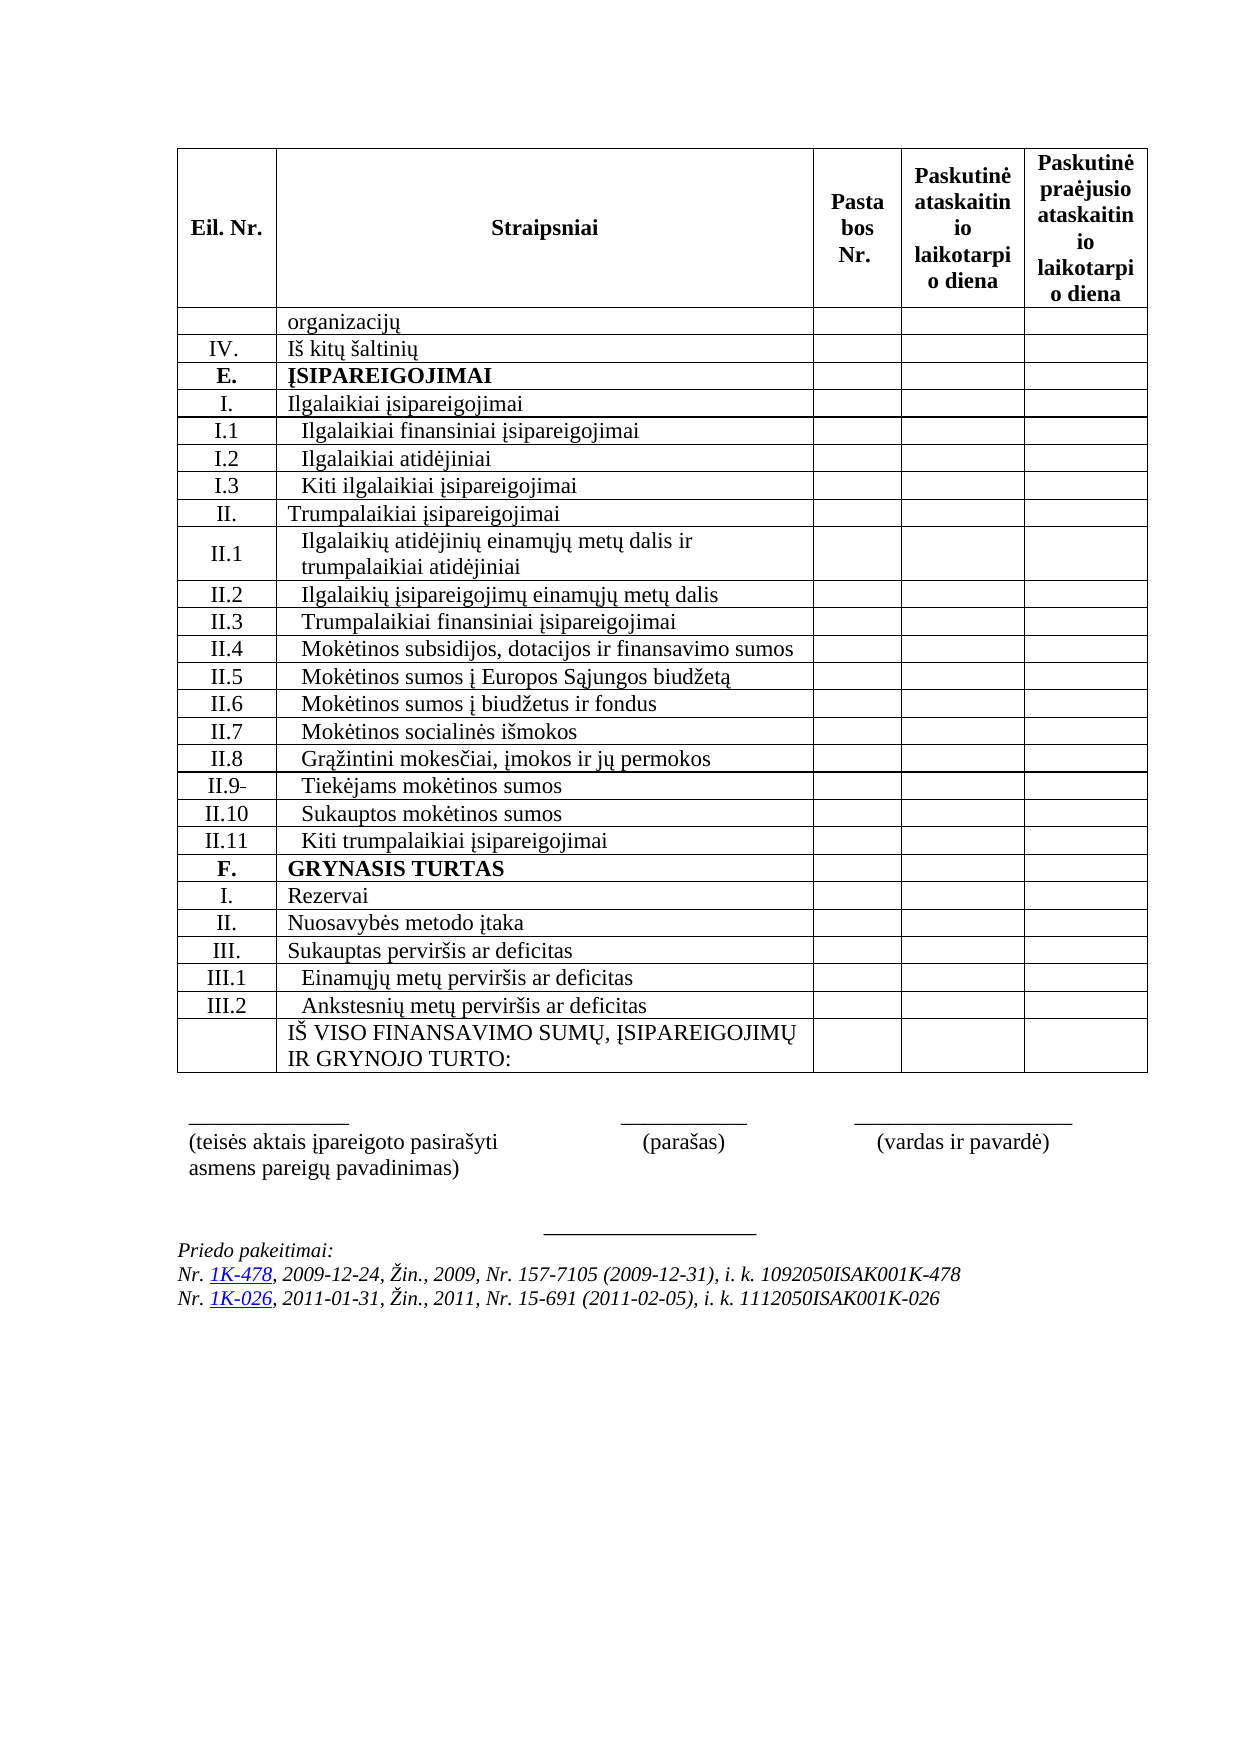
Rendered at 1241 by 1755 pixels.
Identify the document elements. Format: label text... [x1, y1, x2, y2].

table_cell II.4 [178, 636, 276, 662]
table_cell II.5 [178, 663, 276, 689]
table_cell [902, 472, 1024, 498]
table_cell [1025, 773, 1147, 799]
table_cell [1025, 855, 1147, 881]
table_cell [1025, 500, 1147, 526]
table_cell [1025, 308, 1147, 334]
table_cell [1025, 1019, 1147, 1072]
table_cell Ilgalaikių atidėjinių einamųjų metų dalis ir trumpalaikiai atidėjiniai [277, 527, 813, 580]
table_cell [814, 937, 901, 963]
table_cell I.2 [178, 445, 276, 471]
table_header ___________ (parašas) [564, 1102, 804, 1181]
table_header Paskutinė ataskaitinio laikotarpio diena [902, 149, 1024, 307]
table_header Paskutinė praėjusio ataskaitinio laikotarpio diena [1025, 149, 1147, 307]
table_cell Sukauptos mokėtinos sumos [277, 800, 813, 826]
table_cell organizacijų [277, 308, 813, 334]
table_cell [1025, 335, 1147, 362]
table_cell II.1 [178, 527, 276, 580]
table_cell [814, 773, 901, 799]
table_cell [814, 690, 901, 717]
table_cell [902, 992, 1024, 1018]
table_cell [902, 1019, 1024, 1072]
table_cell Ilgalaikių įsipareigojimų einamųjų metų dalis [277, 581, 813, 607]
table_cell [902, 910, 1024, 936]
table_cell [814, 390, 901, 416]
table_cell [814, 910, 901, 936]
table_cell Iš kitų šaltinių [277, 335, 813, 362]
table_cell [1025, 663, 1147, 689]
table_cell [814, 527, 901, 580]
table_cell [1025, 636, 1147, 662]
table_cell [1025, 445, 1147, 471]
table_cell II.9 [178, 773, 276, 799]
table_cell [1025, 964, 1147, 991]
table_cell II.2 [178, 581, 276, 607]
table_cell Mokėtinos sumos į biudžetus ir fondus [277, 690, 813, 717]
table_cell [814, 636, 901, 662]
table_cell [902, 581, 1024, 607]
table_cell II.7 [178, 718, 276, 744]
table_cell [902, 718, 1024, 744]
table_cell [178, 1019, 276, 1072]
table_cell Sukauptas perviršis ar deficitas [277, 937, 813, 963]
table_cell [1025, 718, 1147, 744]
table_cell [1025, 690, 1147, 717]
table_cell [1025, 882, 1147, 908]
table_cell [902, 964, 1024, 991]
table_cell Kiti ilgalaikiai įsipareigojimai [277, 472, 813, 498]
table_cell II.10 [178, 800, 276, 826]
table_cell II.3 [178, 608, 276, 634]
table_header ___________________ (vardas ir pavardė) [804, 1102, 1122, 1181]
table_cell Grąžintini mokesčiai, įmokos ir jų permokos [277, 745, 813, 771]
table_cell [902, 800, 1024, 826]
table_cell III. [178, 937, 276, 963]
table_cell [902, 363, 1024, 389]
table_cell II. [178, 500, 276, 526]
text Nr. 1K-026, 2011-01-31, Žin., 2011, Nr. 15-691 (2011-02-05), i. k. 1112050ISAK001K-026 [177, 1286, 1122, 1310]
table_cell [814, 500, 901, 526]
table_cell [1025, 608, 1147, 634]
table_cell II.11 [178, 827, 276, 854]
table_cell [902, 663, 1024, 689]
table_cell Mokėtinos sumos į Europos Sąjungos biudžetą [277, 663, 813, 689]
table_cell [1025, 527, 1147, 580]
table_cell [902, 937, 1024, 963]
table_cell IŠ VISO FINANSAVIMO SUMŲ, ĮSIPAREIGOJIMŲ IR GRYNOJO TURTO: [277, 1019, 813, 1072]
table_cell [1025, 800, 1147, 826]
table_cell [902, 500, 1024, 526]
table_cell [814, 992, 901, 1018]
table_cell Trumpalaikiai finansiniai įsipareigojimai [277, 608, 813, 634]
table_cell [902, 527, 1024, 580]
table_cell [902, 608, 1024, 634]
text Nr. 1K-478, 2009-12-24, Žin., 2009, Nr. 157-7105 (2009-12-31), i. k. 1092050ISAK001K-478 [177, 1262, 1122, 1286]
table_cell [814, 882, 901, 908]
table_header ______________ (teisės aktais įpareigoto pasirašyti asmens pareigų pavadinimas) [177, 1102, 563, 1181]
table_cell [1025, 745, 1147, 771]
table_cell II.6 [178, 690, 276, 717]
table_cell Tiekėjams mokėtinos sumos [277, 773, 813, 799]
table_cell [814, 335, 901, 362]
table_cell Mokėtinos socialinės išmokos [277, 718, 813, 744]
table_cell [902, 827, 1024, 854]
table_cell Trumpalaikiai įsipareigojimai [277, 500, 813, 526]
table_cell [814, 964, 901, 991]
table_cell II. [178, 910, 276, 936]
table_cell [902, 390, 1024, 416]
table_cell [814, 855, 901, 881]
table_cell [902, 445, 1024, 471]
table_header Eil. Nr. [178, 149, 276, 307]
table_cell [1025, 992, 1147, 1018]
table_cell [902, 418, 1024, 444]
table_cell [814, 745, 901, 771]
table_cell [902, 308, 1024, 334]
table_cell [902, 636, 1024, 662]
table_cell [814, 827, 901, 854]
text _________________ [177, 1209, 1122, 1238]
table_cell I.1 [178, 418, 276, 444]
table_cell [814, 718, 901, 744]
table_cell [1025, 581, 1147, 607]
table_cell IV. [178, 335, 276, 362]
table_cell Kiti trumpalaikiai įsipareigojimai [277, 827, 813, 854]
table_cell [814, 472, 901, 498]
table_cell II.8 [178, 745, 276, 771]
table_cell [1025, 937, 1147, 963]
table_cell [1025, 390, 1147, 416]
table_cell [814, 308, 901, 334]
table_cell F. [178, 855, 276, 881]
table_cell Einamųjų metų perviršis ar deficitas [277, 964, 813, 991]
table_cell Ankstesnių metų perviršis ar deficitas [277, 992, 813, 1018]
table_cell [902, 745, 1024, 771]
table_cell [902, 773, 1024, 799]
table_cell [902, 882, 1024, 908]
table_cell [1025, 363, 1147, 389]
table_cell [1025, 827, 1147, 854]
table_cell I.3 [178, 472, 276, 498]
table_cell I. [178, 390, 276, 416]
table_cell III.2 [178, 992, 276, 1018]
table_header Straipsniai [277, 149, 813, 307]
table_cell [814, 445, 901, 471]
table_cell [814, 800, 901, 826]
table_cell [814, 608, 901, 634]
table_cell [1025, 418, 1147, 444]
table_cell [814, 1019, 901, 1072]
table_cell Mokėtinos subsidijos, dotacijos ir finansavimo sumos [277, 636, 813, 662]
table_cell ĮSIPAREIGOJIMAI [277, 363, 813, 389]
table_cell III.1 [178, 964, 276, 991]
table_cell [814, 418, 901, 444]
table_cell [814, 363, 901, 389]
table_cell [902, 855, 1024, 881]
table_header Pastabos Nr. [814, 149, 901, 307]
table_cell [814, 663, 901, 689]
table_cell Ilgalaikiai finansiniai įsipareigojimai [277, 418, 813, 444]
table_cell [1025, 472, 1147, 498]
table_cell Ilgalaikiai atidėjiniai [277, 445, 813, 471]
table_cell Rezervai [277, 882, 813, 908]
table_cell Ilgalaikiai įsipareigojimai [277, 390, 813, 416]
table_cell [902, 690, 1024, 717]
table_cell GRYNASIS TURTAS [277, 855, 813, 881]
table_cell E. [178, 363, 276, 389]
table_cell [902, 335, 1024, 362]
table_cell [814, 581, 901, 607]
table_cell [1025, 910, 1147, 936]
table_cell [178, 308, 276, 334]
table_cell Nuosavybės metodo įtaka [277, 910, 813, 936]
text Priedo pakeitimai: [177, 1238, 1122, 1262]
table_cell I. [178, 882, 276, 908]
